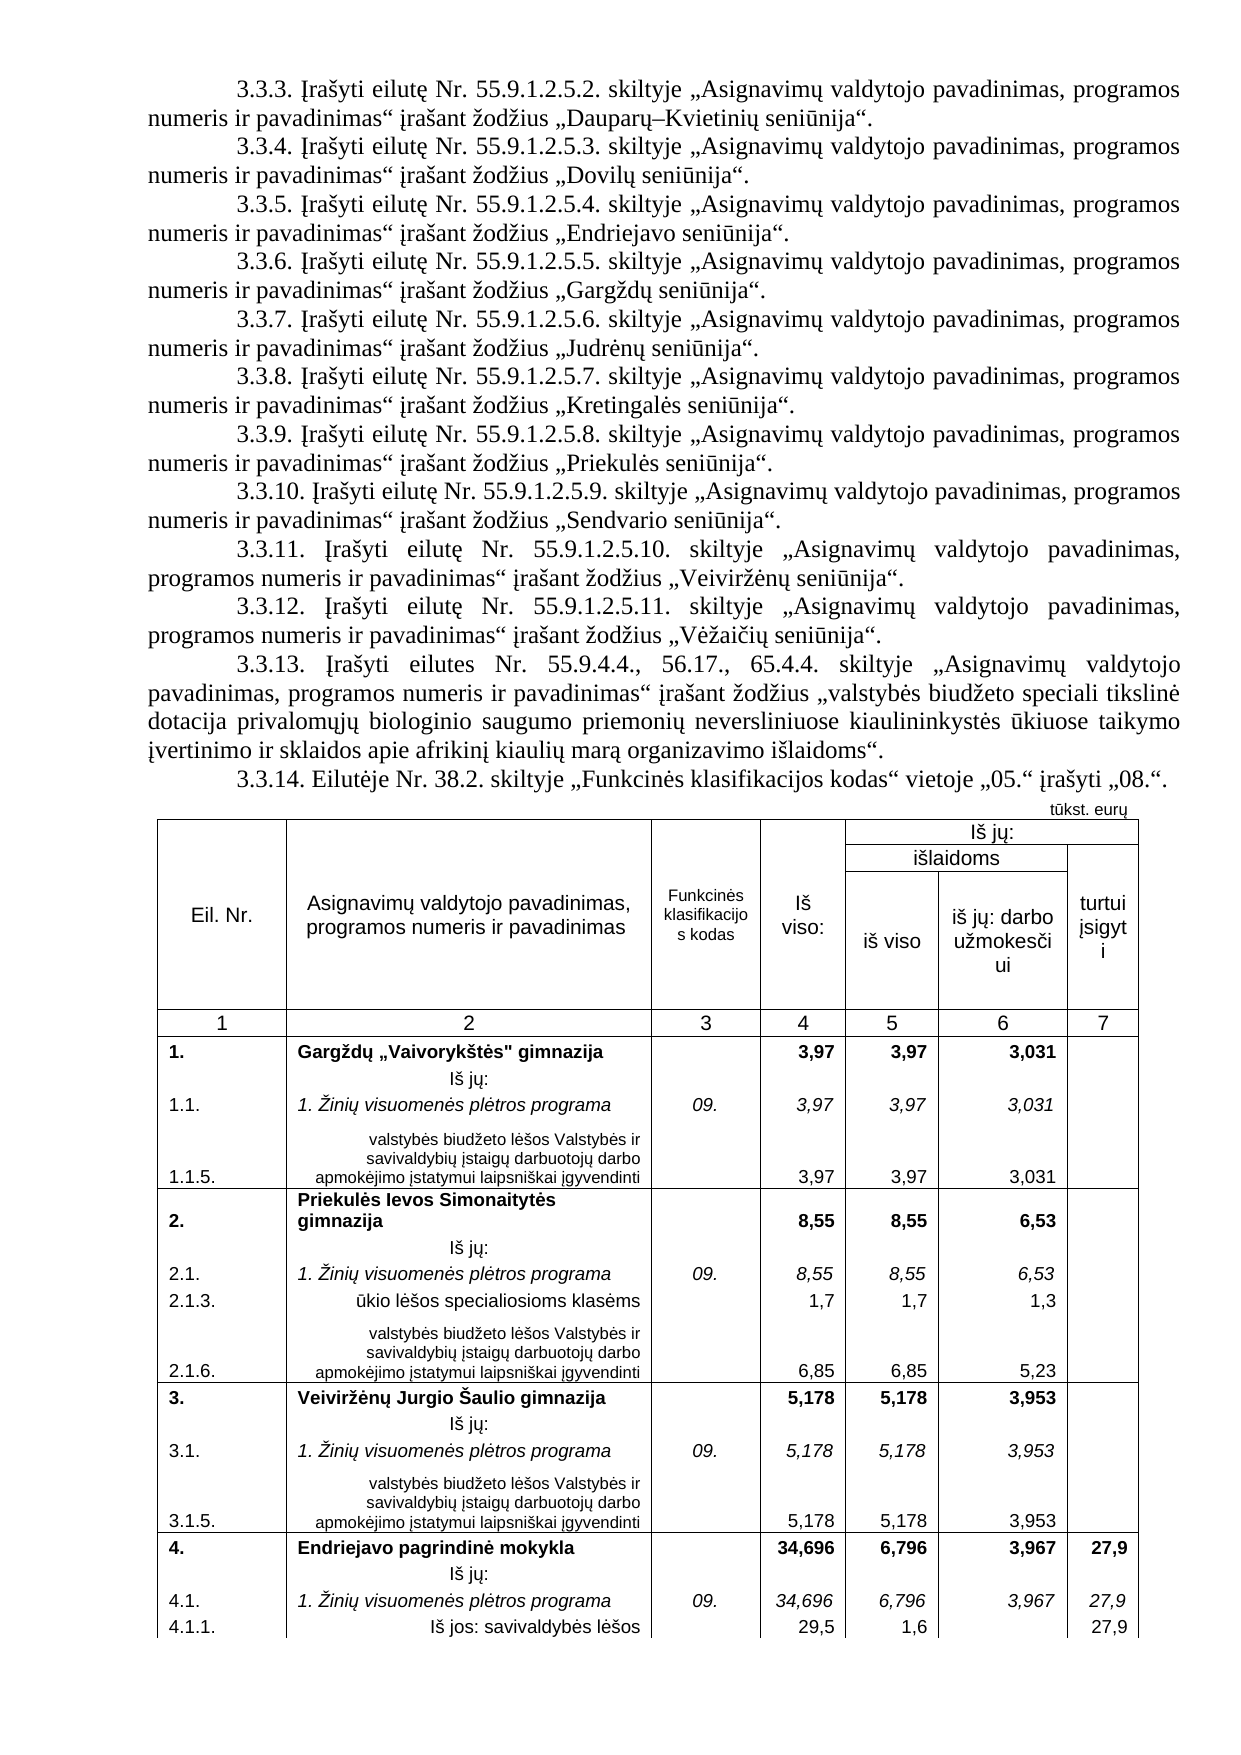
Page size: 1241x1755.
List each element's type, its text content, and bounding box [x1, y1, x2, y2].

table_cell 5,178 [846, 1461, 938, 1532]
table_cell 2.1.6. [158, 1311, 286, 1382]
table_cell 1 [158, 1010, 286, 1036]
table_cell 1.1. [158, 1089, 286, 1116]
table_cell [939, 1558, 1067, 1585]
table_cell Iš jų: [287, 1408, 651, 1435]
table_cell 4. [158, 1533, 286, 1558]
table_cell 29,5 [761, 1611, 845, 1638]
table_cell 5,23 [939, 1311, 1067, 1382]
table_cell 3,953 [939, 1435, 1067, 1461]
table_cell [158, 1408, 286, 1435]
table_cell 6,796 [846, 1585, 938, 1611]
table_cell 1,6 [846, 1611, 938, 1638]
table_cell [652, 1611, 760, 1638]
table_cell [761, 1408, 845, 1435]
text 3.3.5. Įrašyti eilutę Nr. 55.9.1.2.5.4. skiltyje „Asignavimų valdytojo pavadinimas, programos numeris ir pavadinimas“ įrašant žodžius „Endriejavo seniūnija“. [148, 189, 1181, 246]
table_cell [652, 1558, 760, 1585]
table_cell 3,97 [846, 1037, 938, 1062]
table_cell [652, 1461, 760, 1532]
table_cell 6,796 [846, 1533, 938, 1558]
table_cell 6,53 [939, 1258, 1067, 1285]
table_cell Iš jų: [287, 1232, 651, 1258]
table_cell 2. [158, 1189, 286, 1232]
table_cell [652, 1232, 760, 1258]
table_cell [1068, 1089, 1138, 1116]
table_cell 1,3 [939, 1285, 1067, 1311]
table_cell [1068, 1383, 1138, 1408]
table_cell 27,9 [1068, 1585, 1138, 1611]
text 3.3.8. Įrašyti eilutę Nr. 55.9.1.2.5.7. skiltyje „Asignavimų valdytojo pavadinimas, programos numeris ir pavadinimas“ įrašant žodžius „Kretingalės seniūnija“. [148, 361, 1181, 419]
table_cell 8,55 [846, 1258, 938, 1285]
table_cell 6,53 [939, 1189, 1067, 1232]
table_cell 7 [1068, 1010, 1138, 1036]
text 3.3.11. Įrašyti eilutę Nr. 55.9.1.2.5.10. skiltyje „Asignavimų valdytojo pavadinimas, programos numeris ir pavadinimas“ įrašant žodžius „Veiviržėnų seniūnija“. [148, 534, 1181, 591]
table_cell 5,178 [761, 1435, 845, 1461]
table_header [760, 793, 846, 819]
table_cell 34,696 [761, 1585, 845, 1611]
table_cell [1068, 1311, 1138, 1382]
table_cell [761, 1063, 845, 1089]
table_cell 6,85 [846, 1311, 938, 1382]
table_cell 3,97 [761, 1116, 845, 1187]
table_cell [1068, 1063, 1138, 1089]
table_cell 1. Žinių visuomenės plėtros programa [287, 1585, 651, 1611]
table_cell Asignavimų valdytojo pavadinimas, programos numeris ir pavadinimas [287, 820, 651, 1009]
text 3.3.3. Įrašyti eilutę Nr. 55.9.1.2.5.2. skiltyje „Asignavimų valdytojo pavadinimas, programos numeris ir pavadinimas“ įrašant žodžius „Dauparų–Kvietinių seniūnija“. [148, 74, 1181, 131]
table_cell 34,696 [761, 1533, 845, 1558]
table_cell [1068, 1461, 1138, 1532]
table_header [652, 793, 760, 819]
table_cell 3,97 [761, 1037, 845, 1062]
table_header [286, 793, 652, 819]
table_cell [1068, 1435, 1138, 1461]
table_cell 27,9 [1068, 1611, 1138, 1638]
table_cell [158, 1063, 286, 1089]
table_cell [652, 1037, 760, 1062]
table_cell 5,178 [846, 1383, 938, 1408]
table_cell 1. [158, 1037, 286, 1062]
table_cell 8,55 [761, 1258, 845, 1285]
table_cell Priekulės Ievos Simonaitytės gimnazija [287, 1189, 651, 1232]
table_cell Eil. Nr. [158, 820, 286, 1009]
table_cell [1068, 1037, 1138, 1062]
table_cell 1. Žinių visuomenės plėtros programa [287, 1435, 651, 1461]
table_cell [652, 1189, 760, 1232]
table_cell 3,967 [939, 1585, 1067, 1611]
table_cell [761, 1558, 845, 1585]
table_cell 1. Žinių visuomenės plėtros programa [287, 1089, 651, 1116]
table_cell 8,55 [761, 1189, 845, 1232]
table_cell 3,97 [761, 1089, 845, 1116]
text 3.3.7. Įrašyti eilutę Nr. 55.9.1.2.5.6. skiltyje „Asignavimų valdytojo pavadinimas, programos numeris ir pavadinimas“ įrašant žodžius „Judrėnų seniūnija“. [148, 304, 1181, 361]
table_cell 3,953 [939, 1461, 1067, 1532]
table_cell Veiviržėnų Jurgio Šaulio gimnazija [287, 1383, 651, 1408]
table_header [158, 793, 286, 819]
table_cell 27,9 [1068, 1533, 1138, 1558]
table_cell 1.1.5. [158, 1116, 286, 1187]
text 3.3.9. Įrašyti eilutę Nr. 55.9.1.2.5.8. skiltyje „Asignavimų valdytojo pavadinimas, programos numeris ir pavadinimas“ įrašant žodžius „Priekulės seniūnija“. [148, 419, 1181, 476]
table_cell [939, 1232, 1067, 1258]
table_cell 3,031 [939, 1037, 1067, 1062]
table_cell 3,97 [846, 1116, 938, 1187]
table_header [846, 793, 938, 819]
table_cell 3. [158, 1383, 286, 1408]
table_cell [652, 1408, 760, 1435]
table_cell [846, 1408, 938, 1435]
table_cell 3,967 [939, 1533, 1067, 1558]
table_cell [158, 1232, 286, 1258]
table_cell [1068, 1232, 1138, 1258]
table_cell [652, 1063, 760, 1089]
table_cell [1068, 1116, 1138, 1187]
table_cell 09. [652, 1585, 760, 1611]
table_cell 2 [287, 1010, 651, 1036]
table_cell 1. Žinių visuomenės plėtros programa [287, 1258, 651, 1285]
table_cell [846, 1558, 938, 1585]
table_cell Iš jos: savivaldybės lėšos [287, 1611, 651, 1638]
table_cell [1068, 1189, 1138, 1232]
table_cell [652, 1116, 760, 1187]
table_cell [652, 1311, 760, 1382]
table_cell [1068, 1285, 1138, 1311]
table_cell iš viso [846, 872, 938, 1009]
table_cell 2.1.3. [158, 1285, 286, 1311]
text 3.3.12. Įrašyti eilutę Nr. 55.9.1.2.5.11. skiltyje „Asignavimų valdytojo pavadinimas, programos numeris ir pavadinimas“ įrašant žodžius „Vėžaičių seniūnija“. [148, 591, 1181, 649]
table_cell 3,031 [939, 1116, 1067, 1187]
text 3.3.6. Įrašyti eilutę Nr. 55.9.1.2.5.5. skiltyje „Asignavimų valdytojo pavadinimas, programos numeris ir pavadinimas“ įrašant žodžius „Gargždų seniūnija“. [148, 246, 1181, 304]
table_cell Iš viso: [761, 820, 845, 1009]
table_cell 5,178 [761, 1383, 845, 1408]
table_cell 3,97 [846, 1089, 938, 1116]
table_cell [652, 1533, 760, 1558]
table_cell išlaidoms [846, 845, 1067, 871]
table_cell Iš jų: [846, 820, 1138, 844]
table_cell [846, 1232, 938, 1258]
table_cell Endriejavo pagrindinė mokykla [287, 1533, 651, 1558]
table_cell 09. [652, 1089, 760, 1116]
table_cell 4 [761, 1010, 845, 1036]
table_cell 6,85 [761, 1311, 845, 1382]
table_cell [1068, 1408, 1138, 1435]
table_cell 5,178 [761, 1461, 845, 1532]
table_cell Iš jų: [287, 1063, 651, 1089]
table_cell 09. [652, 1258, 760, 1285]
table_cell valstybės biudžeto lėšos Valstybės ir savivaldybių įstaigų darbuotojų darbo apmokėjimo įstatymui laipsniškai įgyvendinti [287, 1311, 651, 1382]
text 3.3.10. Įrašyti eilutę Nr. 55.9.1.2.5.9. skiltyje „Asignavimų valdytojo pavadinimas, programos numeris ir pavadinimas“ įrašant žodžius „Sendvario seniūnija“. [148, 476, 1181, 534]
table_cell [652, 1383, 760, 1408]
table_cell 3 [652, 1010, 760, 1036]
table_cell [939, 1611, 1067, 1638]
table_cell 8,55 [846, 1189, 938, 1232]
table_cell turtui įsigyti [1068, 845, 1138, 1009]
table_cell 3,031 [939, 1089, 1067, 1116]
table_cell ūkio lėšos specialiosioms klasėms [287, 1285, 651, 1311]
table_cell 5 [846, 1010, 938, 1036]
table_cell 2.1. [158, 1258, 286, 1285]
table_cell 3.1.5. [158, 1461, 286, 1532]
table_cell 3.1. [158, 1435, 286, 1461]
table_cell 3,953 [939, 1383, 1067, 1408]
table_cell 4.1. [158, 1585, 286, 1611]
table_cell 4.1.1. [158, 1611, 286, 1638]
table_cell 1,7 [846, 1285, 938, 1311]
table_header tūkst. eurų [938, 793, 1139, 819]
table_cell Funkcinės klasifikacijos kodas [652, 820, 760, 1009]
table_cell Iš jų: [287, 1558, 651, 1585]
table_cell iš jų: darbo užmokesčiui [939, 872, 1067, 1009]
text 3.3.4. Įrašyti eilutę Nr. 55.9.1.2.5.3. skiltyje „Asignavimų valdytojo pavadinimas, programos numeris ir pavadinimas“ įrašant žodžius „Dovilų seniūnija“. [148, 131, 1181, 189]
table_cell [1068, 1258, 1138, 1285]
table_cell 09. [652, 1435, 760, 1461]
table_cell valstybės biudžeto lėšos Valstybės ir savivaldybių įstaigų darbuotojų darbo apmokėjimo įstatymui laipsniškai įgyvendinti [287, 1461, 651, 1532]
table_cell [846, 1063, 938, 1089]
table_cell Gargždų „Vaivorykštės" gimnazija [287, 1037, 651, 1062]
table_cell [652, 1285, 760, 1311]
table_cell 1,7 [761, 1285, 845, 1311]
table_cell [1068, 1558, 1138, 1585]
table_cell 5,178 [846, 1435, 938, 1461]
table_cell [939, 1063, 1067, 1089]
table_cell [939, 1408, 1067, 1435]
text 3.3.13. Įrašyti eilutes Nr. 55.9.4.4., 56.17., 65.4.4. skiltyje „Asignavimų valdytojo pavadinimas, programos numeris ir pavadinimas“ įrašant žodžius „valstybės biudžeto speciali tikslinė dotacija privalomųjų biologinio saugumo priemonių neversliniuose kiaulininkystės ūkiuose taikymo įvertinimo ir sklaidos apie afrikinį kiaulių marą organizavimo išlaidoms“. [148, 649, 1181, 764]
text 3.3.14. Eilutėje Nr. 38.2. skiltyje „Funkcinės klasifikacijos kodas“ vietoje „05.“ įrašyti „08.“. [148, 764, 1181, 793]
table_cell [761, 1232, 845, 1258]
table_cell valstybės biudžeto lėšos Valstybės ir savivaldybių įstaigų darbuotojų darbo apmokėjimo įstatymui laipsniškai įgyvendinti [287, 1116, 651, 1187]
table_cell [158, 1558, 286, 1585]
table_cell 6 [939, 1010, 1067, 1036]
